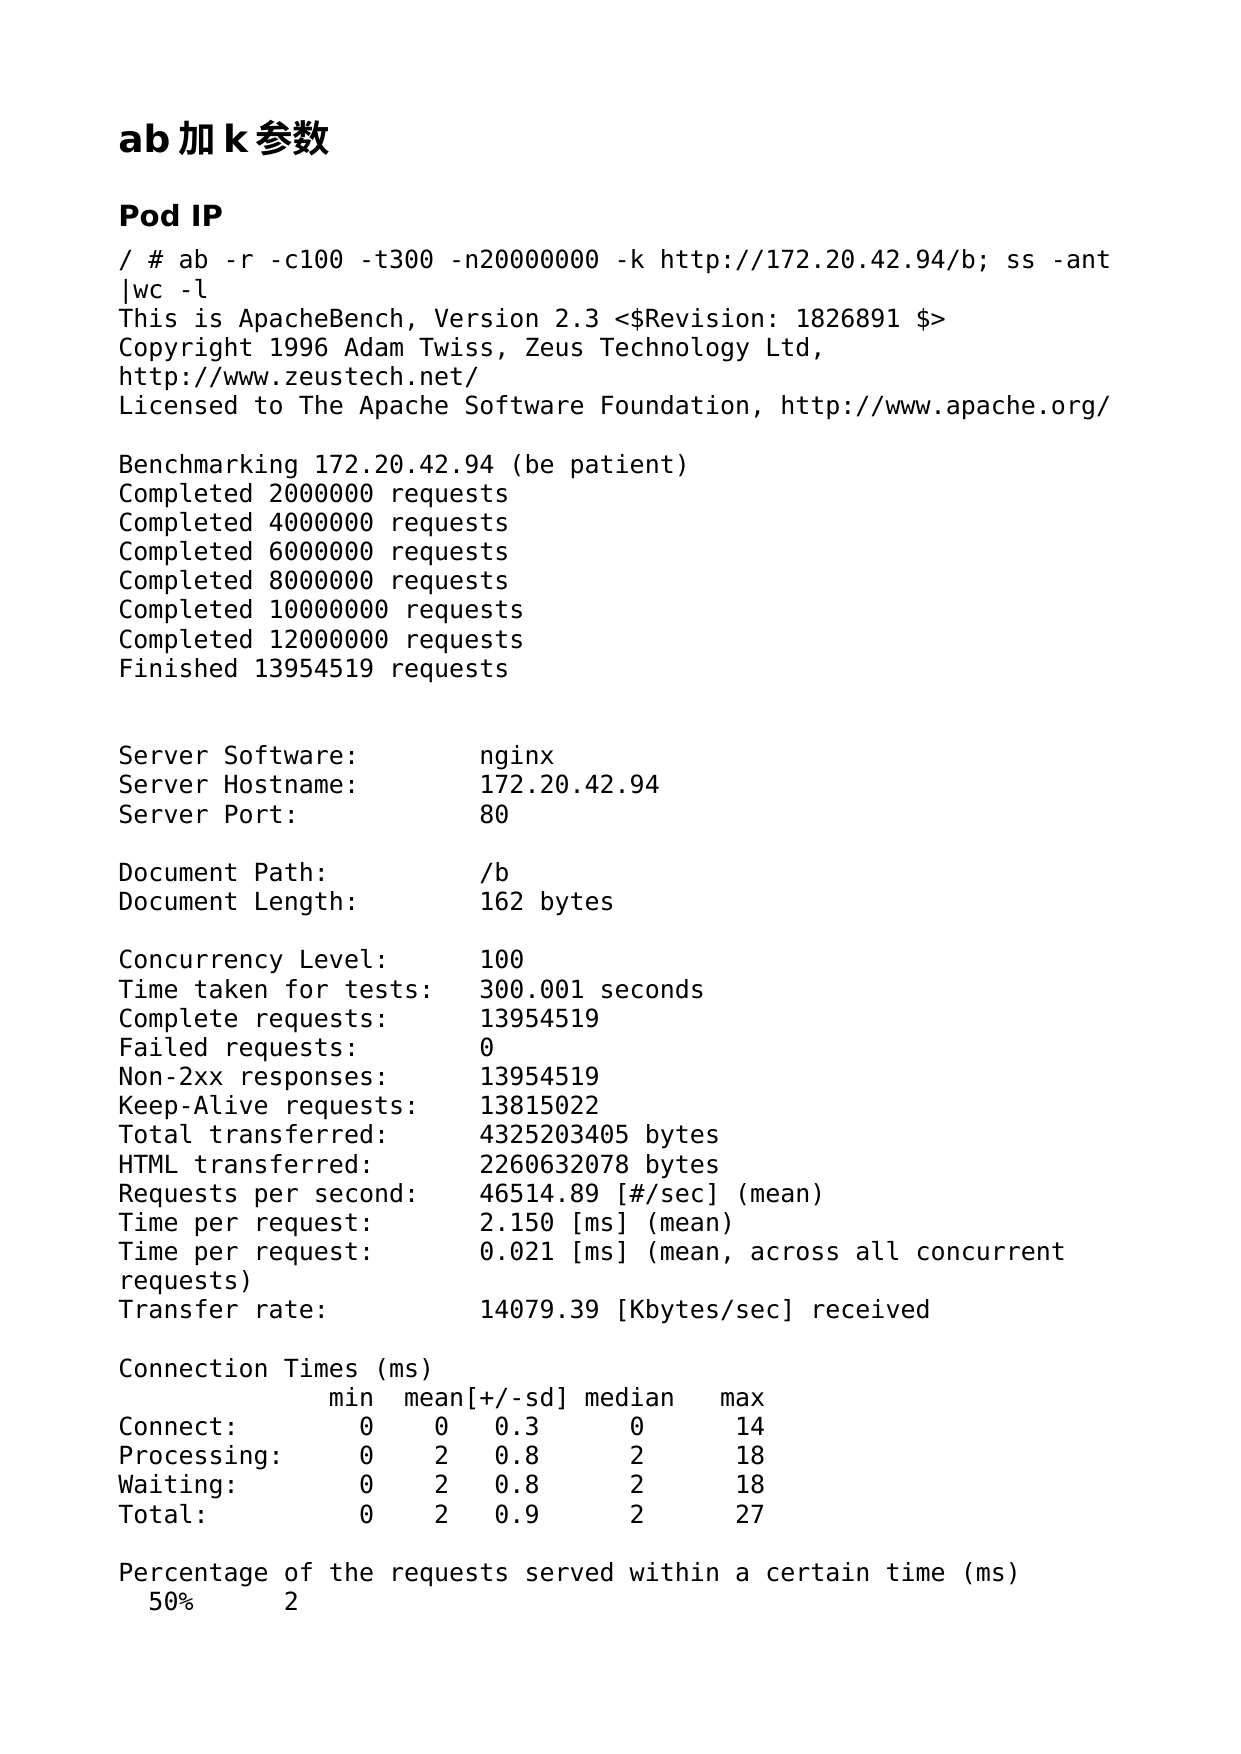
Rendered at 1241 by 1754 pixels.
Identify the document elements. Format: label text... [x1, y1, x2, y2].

text / # ab -r -c100 -t300 -n20000000 -k http://172.20.42.94/b; ss -ant |wc -l This is ApacheBench, Version 2.3 <$Revision: 1826891 $> Copyright 1996 Adam Twiss, Zeus Technology Ltd, http://www.zeustech.net/ Licensed to The Apache Software Foundation, http://www.apache.org/ Benchmarking 172.20.42.94 (be patient) Completed 2000000 requests Completed 4000000 requests Completed 6000000 requests Completed 8000000 requests Completed 10000000 requests Completed 12000000 requests Finished 13954519 requests Server Software: nginx Server Hostname: 172.20.42.94 Server Port: 80 Document Path: /b Document Length: 162 bytes Concurrency Level: 100 Time taken for tests: 300.001 seconds Complete requests: 13954519 Failed requests: 0 Non-2xx responses: 13954519 Keep-Alive requests: 13815022 Total transferred: 4325203405 bytes HTML transferred: 2260632078 bytes Requests per second: 46514.89 [#/sec] (mean) Time per request: 2.150 [ms] (mean) Time per request: 0.021 [ms] (mean, across all concurrent requests) Transfer rate: 14079.39 [Kbytes/sec] received Connection Times (ms) min mean[+/-sd] median max Connect: 0 0 0.3 0 14 Processing: 0 2 0.8 2 18 Waiting: 0 2 0.8 2 18 Total: 0 2 0.9 2 27 Percentage of the requests served within a certain time (ms) 50% 2 [118, 246, 1122, 1617]
subtitle Pod IP [118, 199, 1122, 233]
subtitle ab加k参数 [118, 118, 1122, 162]
